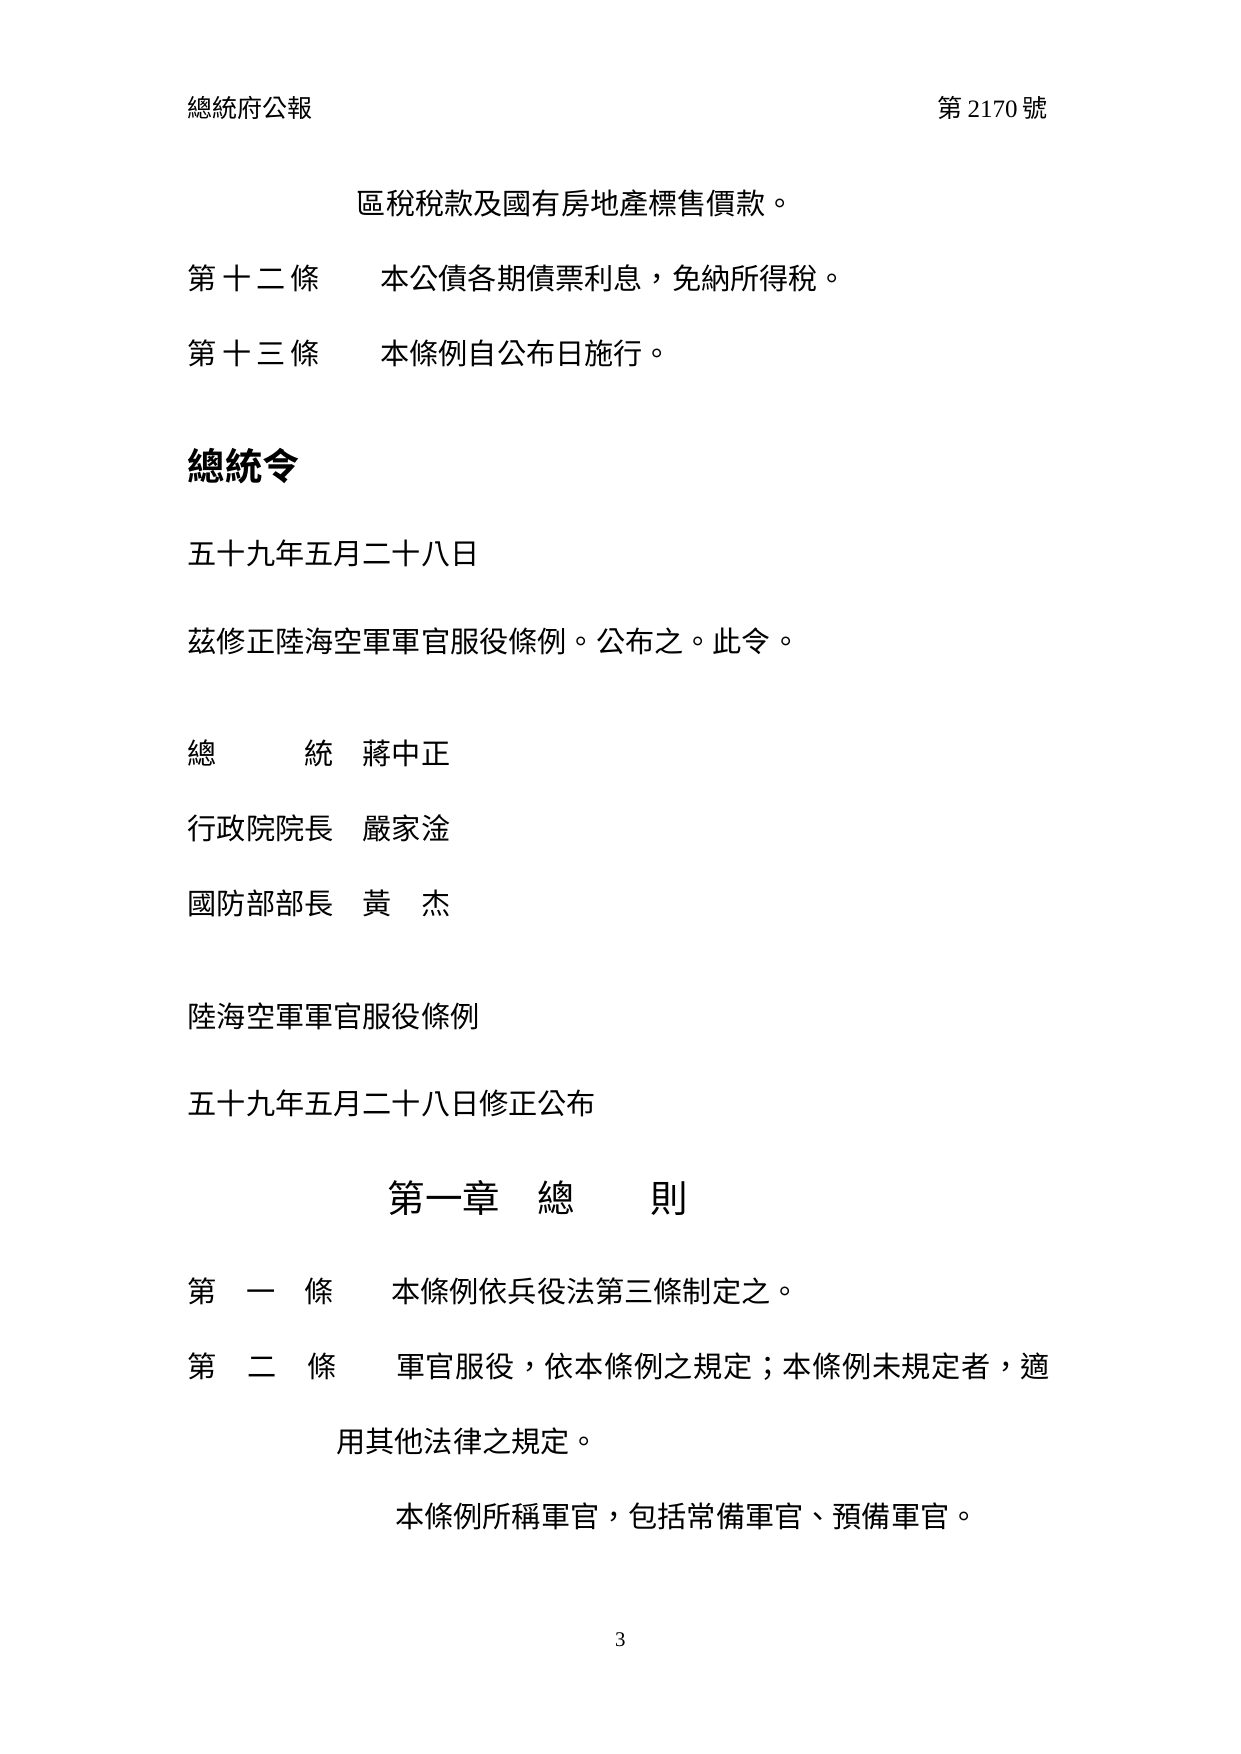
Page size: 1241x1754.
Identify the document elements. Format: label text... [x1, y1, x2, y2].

text 第 一 條 本條例依兵役法第三條制定之。 [187, 1252, 1053, 1327]
text 行政院院長 嚴家淦 [187, 789, 1053, 864]
text 第一章 總 則 [387, 1158, 1053, 1233]
text 本條例所稱軍官，包括常備軍官、預備軍官。 [395, 1477, 1053, 1552]
text 第十二條 本公債各期債票利息，免納所得稅。 [187, 239, 1053, 314]
text 五十九年五月二十八日修正公布 [187, 1064, 1053, 1139]
text 第 二 條 軍官服役，依本條例之規定；本條例未規定者，適用其他法律之規定。 [187, 1327, 1053, 1477]
text 總統令 [187, 427, 1053, 502]
text 國防部部長 黃 杰 [187, 864, 1053, 939]
text 第十三條 本條例自公布日施行。 [187, 314, 1053, 389]
text 五十九年五月二十八日 [187, 514, 1053, 589]
text 茲修正陸海空軍軍官服役條例。公布之。此令。 [187, 602, 1053, 677]
text 總 統 蔣中正 [187, 714, 1053, 789]
text 第十一條 本公債各期債票未到期之本息票，在還本期日前二個月內，均得按票面十足抵繳所得稅、遺產稅、關稅、貨物稅、區稅稅款及國有房地產標售價款。 [187, 164, 1053, 239]
text 陸海空軍軍官服役條例 [187, 977, 1053, 1052]
